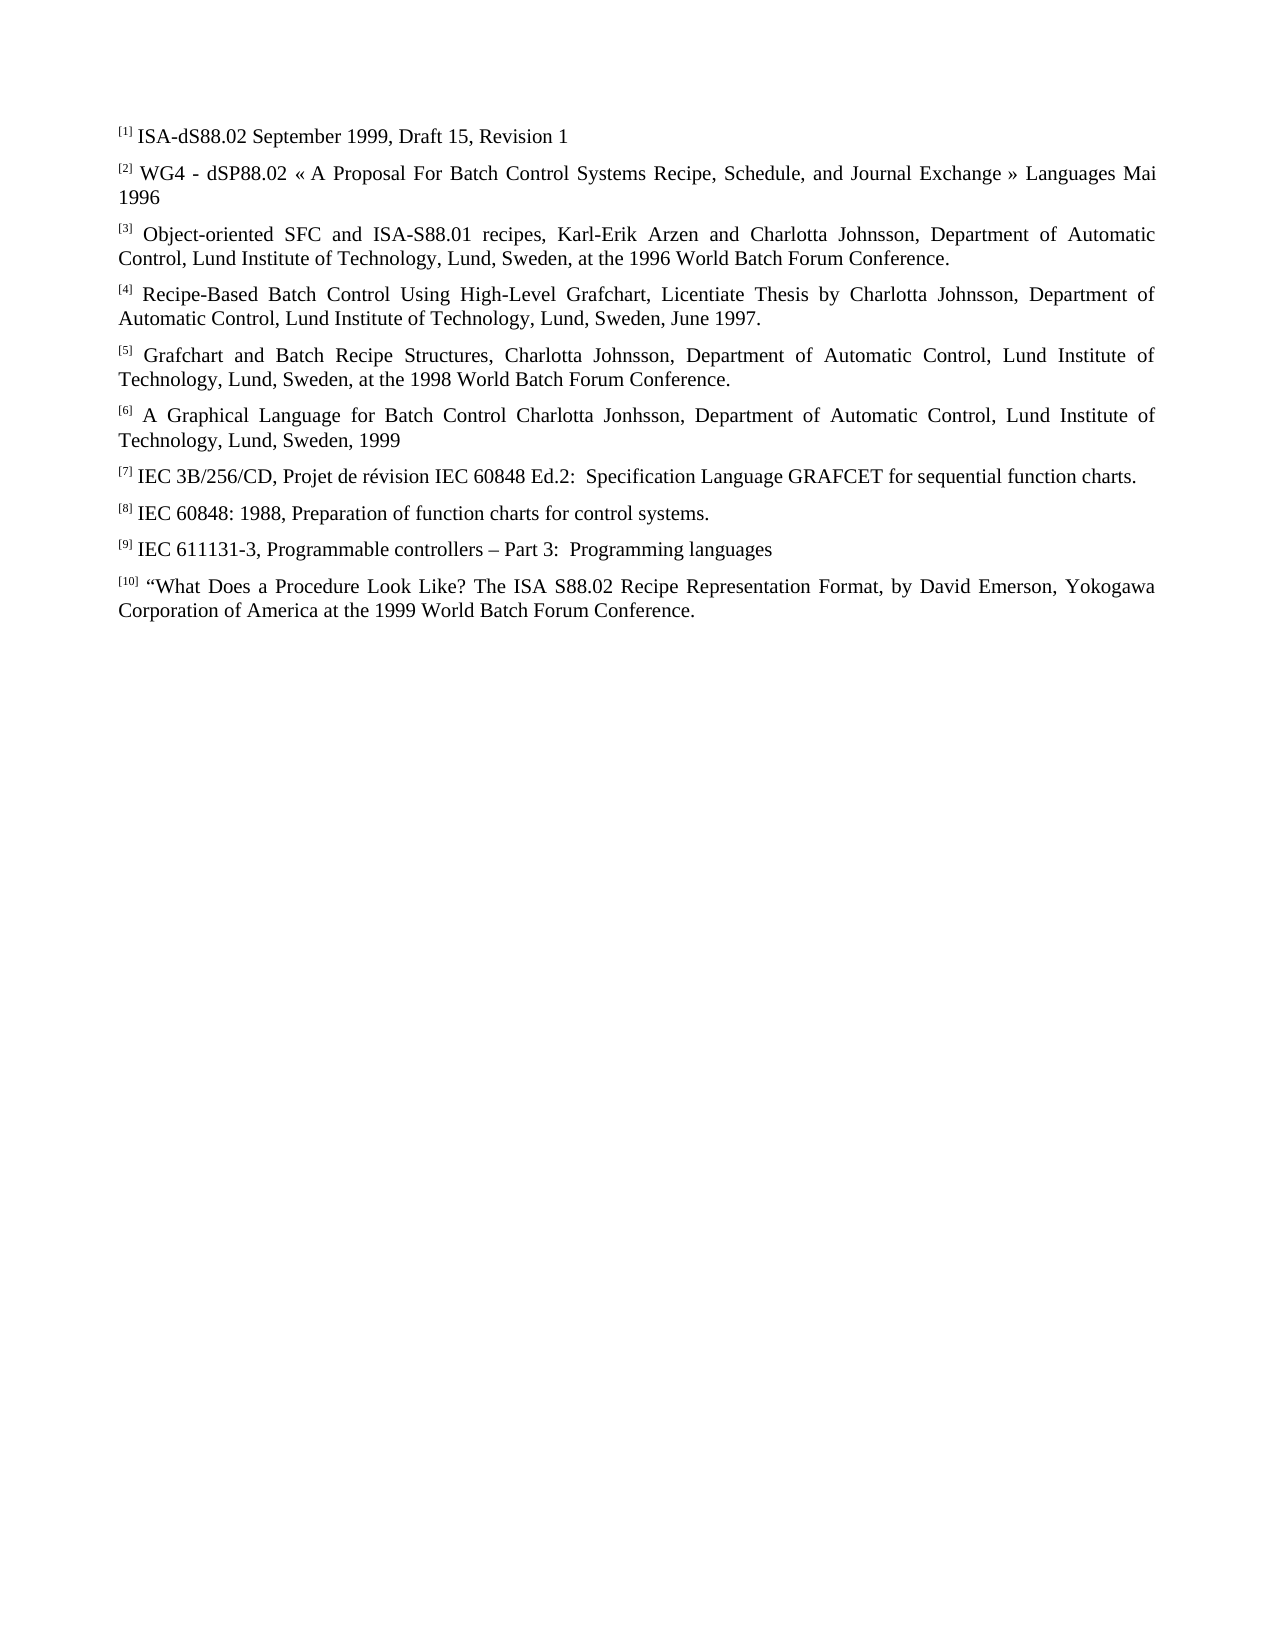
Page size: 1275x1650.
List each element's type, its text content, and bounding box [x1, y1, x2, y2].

text 5] Grafchart and Batch Recipe Structures, Charlotta Johnsson, Department of Automatic Control, Lund Institute of Technology, Lund, Sweden, at the 1998 World Batch Forum Conference. [118, 343, 1157, 391]
text 3] Object-oriented SFC and ISA-S88.01 recipes, Karl-Erik Arzen and Charlotta Johnsson, Department of Automatic Control, Lund Institute of Technology, Lund, Sweden, at the 1996 World Batch Forum Conference. [118, 222, 1157, 270]
text 8] IEC 60848: 1988, Preparation of function charts for control systems. [118, 501, 1157, 525]
text 6] A Graphical Language for Batch Control Charlotta Jonhsson, Department of Automatic Control, Lund Institute of Technology, Lund, Sweden, 1999 [118, 403, 1157, 452]
text 10] “What Does a Procedure Look Like? The ISA S88.02 Recipe Representation Format, by David Emerson, Yokogawa Corporation of America at the 1999 World Batch Forum Conference. [118, 574, 1157, 622]
text 1] ISA-dS88.02 September 1999, Draft 15, Revision 1 [118, 124, 1157, 148]
text 9] IEC 611131-3, Programmable controllers – Part 3: Programming languages [118, 537, 1157, 561]
text 4] Recipe-Based Batch Control Using High-Level Grafchart, Licentiate Thesis by Charlotta Johnsson, Department of Automatic Control, Lund Institute of Technology, Lund, Sweden, June 1997. [118, 282, 1157, 330]
text 2] WG4 - dSP88.02 « A Proposal For Batch Control Systems Recipe, Schedule, and Journal Exchange » Languages Mai 1996 [118, 161, 1157, 209]
text 7] IEC 3B/256/CD, Projet de révision IEC 60848 Ed.2: Specification Language GRAFCET for sequential function charts. [118, 464, 1157, 488]
